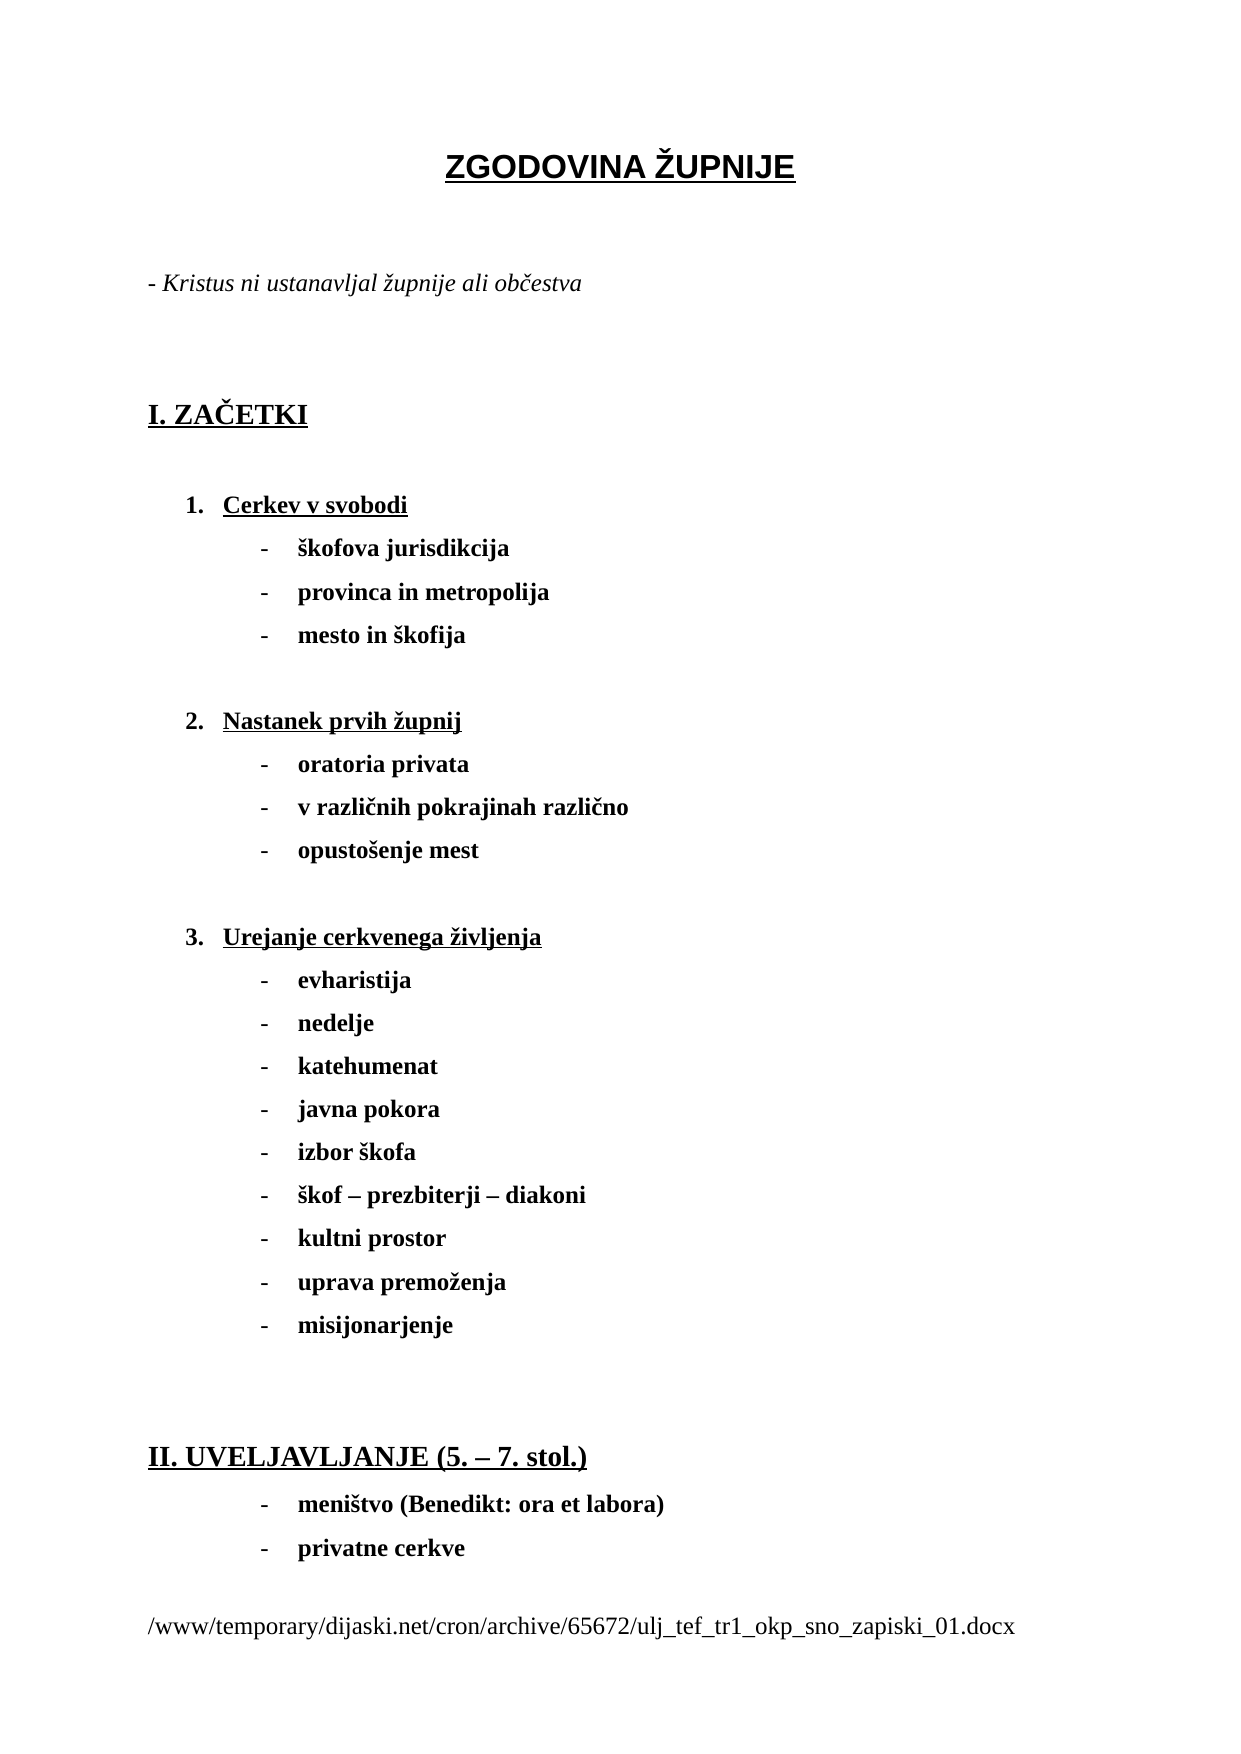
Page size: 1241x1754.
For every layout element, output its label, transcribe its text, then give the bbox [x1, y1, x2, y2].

list izbor škofa [260, 1137, 1093, 1166]
list provinca in metropolija [260, 577, 1093, 605]
list škofova jurisdikcija [260, 533, 1093, 562]
list javna pokora [260, 1094, 1093, 1123]
list oratoria privata [260, 749, 1093, 778]
list privatne cerkve [260, 1533, 1093, 1561]
list misijonarjenje [260, 1310, 1093, 1338]
list katehumenat [260, 1051, 1093, 1080]
title ZGODOVINA ŽUPNIJE [148, 148, 1093, 186]
list škof – prezbiterji – diakoni [260, 1180, 1093, 1209]
subtitle I. ZAČETKI [148, 397, 1093, 431]
text - Kristus ni ustanavljal župnije ali občestva [148, 268, 1093, 296]
list opustošenje mest [260, 835, 1093, 864]
text II. UVELJAVLJANJE (5. – 7. stol.) [148, 1439, 1093, 1473]
list kultni prostor [260, 1223, 1093, 1252]
list Cerkev v svobodi [185, 490, 1093, 519]
list meništvo (Benedikt: ora et labora) [260, 1489, 1093, 1518]
list mesto in škofija [260, 620, 1093, 648]
list uprava premoženja [260, 1267, 1093, 1295]
list evharistija [260, 965, 1093, 993]
list nedelje [260, 1008, 1093, 1037]
list Urejanje cerkvenega življenja [185, 922, 1093, 950]
list Nastanek prvih župnij [185, 706, 1093, 735]
list v različnih pokrajinah različno [260, 792, 1093, 821]
